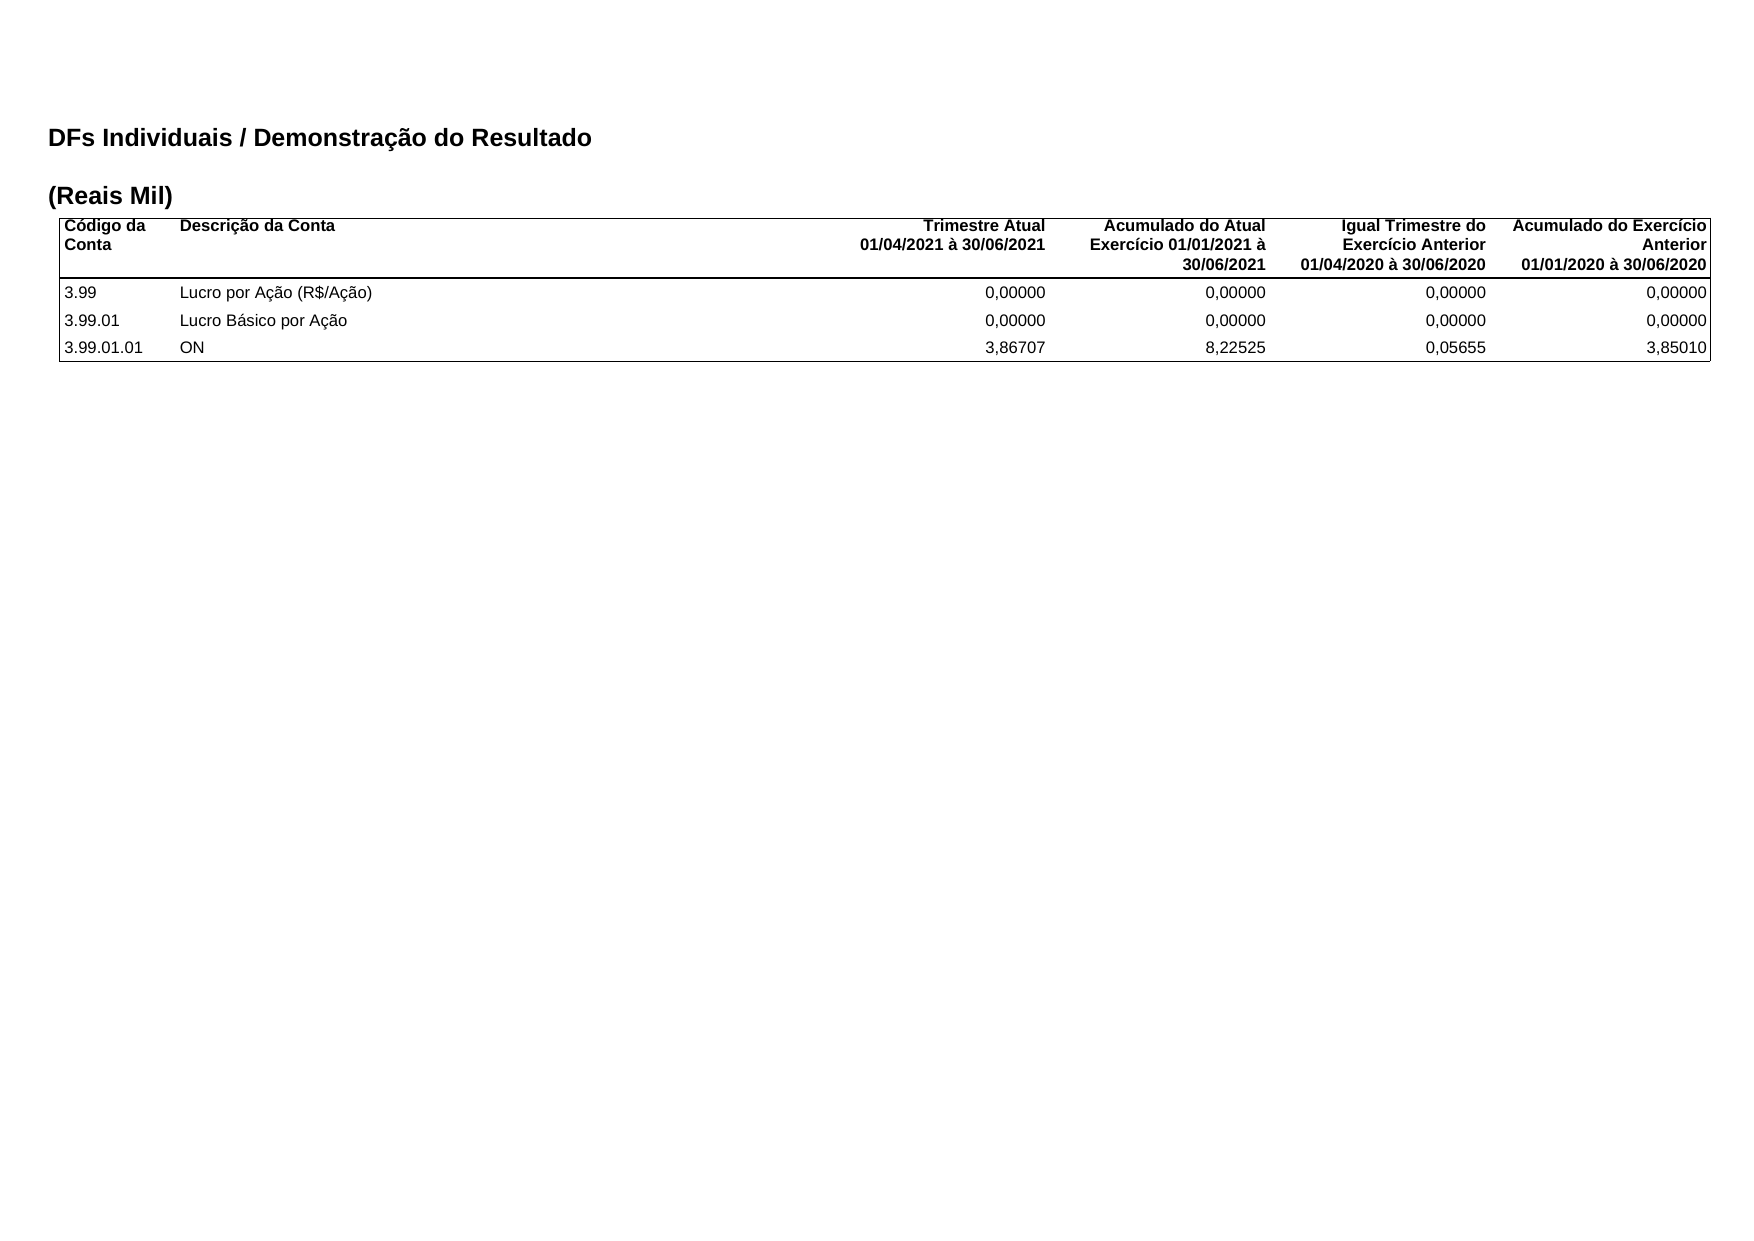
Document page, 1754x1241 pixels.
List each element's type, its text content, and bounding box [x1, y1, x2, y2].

table_cell 0,00000 [1283, 279, 1498, 305]
table_cell 01/01/2020 à 30/06/2020 [1498, 256, 1710, 277]
table_cell Anterior [1498, 237, 1710, 256]
table_header Igual Trimestre do [1283, 219, 1498, 237]
table_cell 30/06/2021 [1067, 256, 1283, 277]
table_cell 3,86707 [616, 335, 1067, 359]
text DFs Individuais / Demonstração do Resultado (Reais Mil) [48, 123, 609, 209]
table_cell 0,00000 [1067, 305, 1283, 335]
table_cell 3.99.01 [60, 305, 162, 335]
table_cell 0,00000 [1067, 279, 1283, 305]
table_header Descrição da Conta [163, 219, 616, 237]
table_cell 0,00000 [616, 279, 1067, 305]
table_cell Lucro por Ação (R$/Ação) [163, 279, 616, 305]
table_header Acumulado do Atual [1067, 219, 1283, 237]
table_cell 0,00000 [616, 305, 1067, 335]
table_cell [616, 256, 1067, 277]
table_cell Exercício Anterior [1283, 237, 1498, 256]
table_cell 0,05655 [1283, 335, 1498, 359]
table_cell 01/04/2021 à 30/06/2021 [616, 237, 1067, 256]
table_cell 0,00000 [1498, 279, 1710, 305]
table_header Acumulado do Exercício [1498, 219, 1710, 237]
table_cell 0,00000 [1283, 305, 1498, 335]
table_cell Exercício 01/01/2021 à [1067, 237, 1283, 256]
table_cell 8,22525 [1067, 335, 1283, 359]
table_cell Conta [60, 237, 162, 256]
table_header Código da [60, 219, 162, 237]
table_cell Lucro Básico por Ação [163, 305, 616, 335]
table_cell 3,85010 [1498, 335, 1710, 359]
table_cell [163, 237, 616, 256]
table_cell [163, 256, 616, 277]
table_cell [60, 256, 162, 277]
table_cell 3.99 [60, 279, 162, 305]
table_cell 0,00000 [1498, 305, 1710, 335]
table_cell 3.99.01.01 [60, 335, 162, 359]
table_cell 01/04/2020 à 30/06/2020 [1283, 256, 1498, 277]
table_header Trimestre Atual [616, 219, 1067, 237]
table_cell ON [163, 335, 616, 359]
